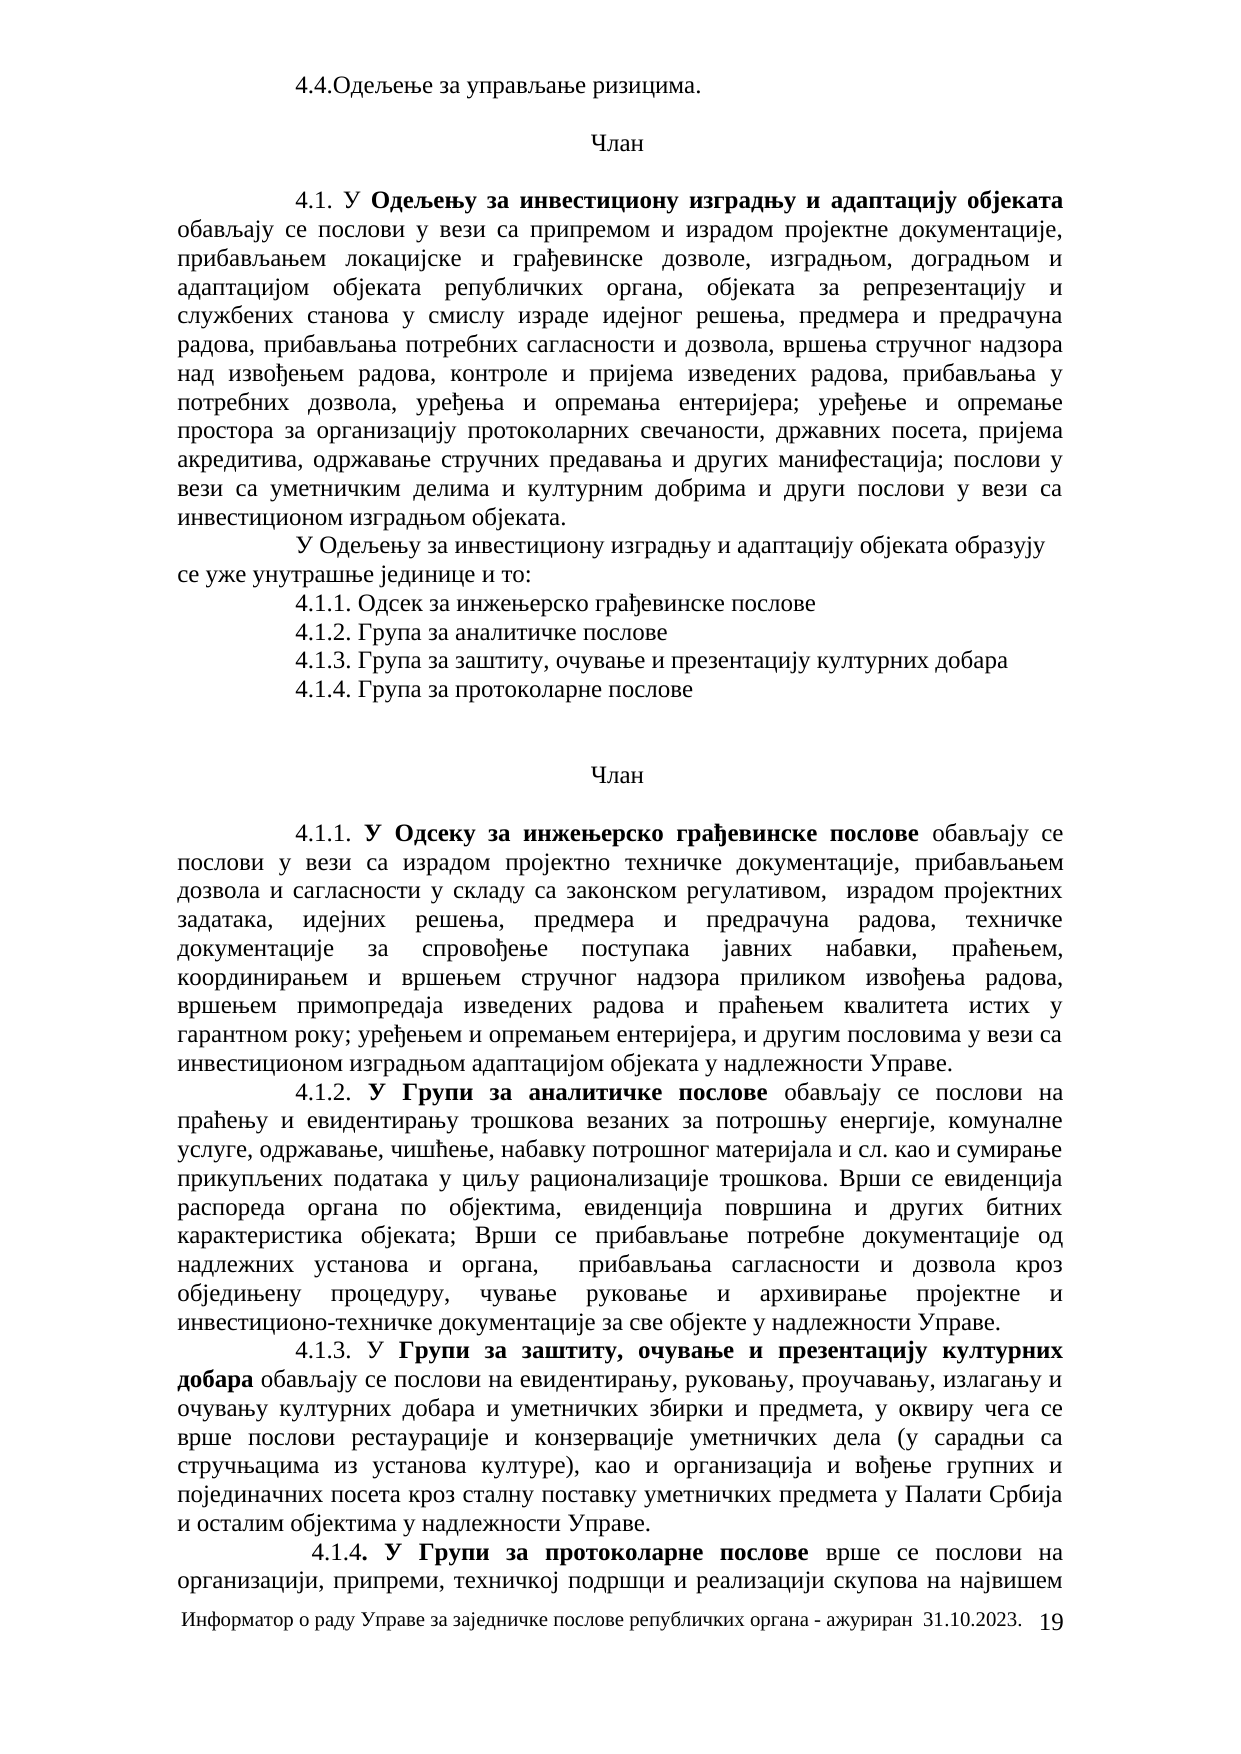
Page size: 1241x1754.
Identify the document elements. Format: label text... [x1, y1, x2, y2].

text 4.1.3. У Групи за заштиту, очување и презентацију културних добара обављају се послови на евидентирању, руковању, проучавању, излагању и очувању културних добара и уметничких збирки и предмета, у оквиру чега се врше послови рестаурације и конзервације уметничких дела (у сарадњи са стручњацима из установа културе), као и организација и вођење групних и појединачних посета кроз сталну поставку уметничких предмета у Палати Србија и осталим објектима у надлежности Управе. [177, 1336, 1063, 1537]
text Члан [177, 128, 1063, 157]
text 4.1.2. Група за аналитичке послове [177, 617, 1063, 646]
text 4.1. У Одељењу за инвестициону изградњу и адаптацију објеката обављају се послови у вези са припремом и израдом пројектне документације, прибављањем локацијске и грађевинске дозволе, изградњом, доградњом и адаптацијом објеката републичких органа, објеката за репрезентацију и службених станова у смислу израде идејног решења, предмера и предрачуна радова, прибављања потребних сагласности и дозвола, вршења стручног надзора над извођењем радова, контроле и пријема изведених радова, прибављања у потребних дозвола, уређења и опремања ентеријера; уређење и опремање простора за организацију протоколарних свечаности, државних посета, пријема акредитива, одржавање стручних предавања и других манифестација; послови у вези са уметничким делима и културним добрима и други послови у вези са инвестиционом изградњом објеката. [177, 186, 1063, 531]
text 4.1.2. У Групи за аналитичке послове обављају се послови на праћењу и евидентирању трошкова везаних за потрошњу енергије, комуналне услуге, одржавање, чишћење, набавку потрошног материјала и сл. као и сумирање прикупљених података у циљу рационализације трошкова. Врши се евиденција распореда органа по објектима, евиденција површина и других битних карактеристика објеката; Врши се прибављање потребне документације од надлежних установа и органа, прибављања сагласности и дозвола кроз обједињену процедуру, чување руковање и архивирање пројектне и инвестиционо-техничке документације за све објекте у надлежности Управе. [177, 1077, 1063, 1336]
text 4.1.3. Група за заштиту, очување и презентацију културних добара [177, 646, 1063, 674]
text 4.1.4. У Групи за протоколарне послове врше се послови на организацији, припреми, техничкој подршци и реализацији скупова на највишем [177, 1537, 1063, 1594]
text 4.4.Одељење за управљање ризицима. [177, 71, 1063, 99]
text У Одељењу за инвестициону изградњу и адаптацију објеката образују се уже унутрашње јединице и то: [177, 531, 1063, 588]
text 4.1.1. У Одсеку за инжењерско грађевинске послове обављају се послови у вези са израдом пројектно техничке документације, прибављањем дозвола и сагласности у складу са законском регулативом, израдом пројектних задатака, идејних решења, предмера и предрачуна радова, техничке документације за спровођење поступака јавних набавки, праћењем, координирањем и вршењем стручног надзора приликом извођења радова, вршењем примопредаја изведених радова и праћењем квалитета истих у гарантном року; уређењем и опремањем ентеријера, и другим пословима у вези са инвестиционом изградњом адаптацијом објеката у надлежности Управе. [177, 818, 1063, 1077]
text Члан [177, 761, 1063, 789]
text 4.1.1. Одсек за инжењерско грађевинске послове [177, 588, 1063, 617]
text 4.1.4. Група за протоколарне послове [177, 674, 1063, 703]
